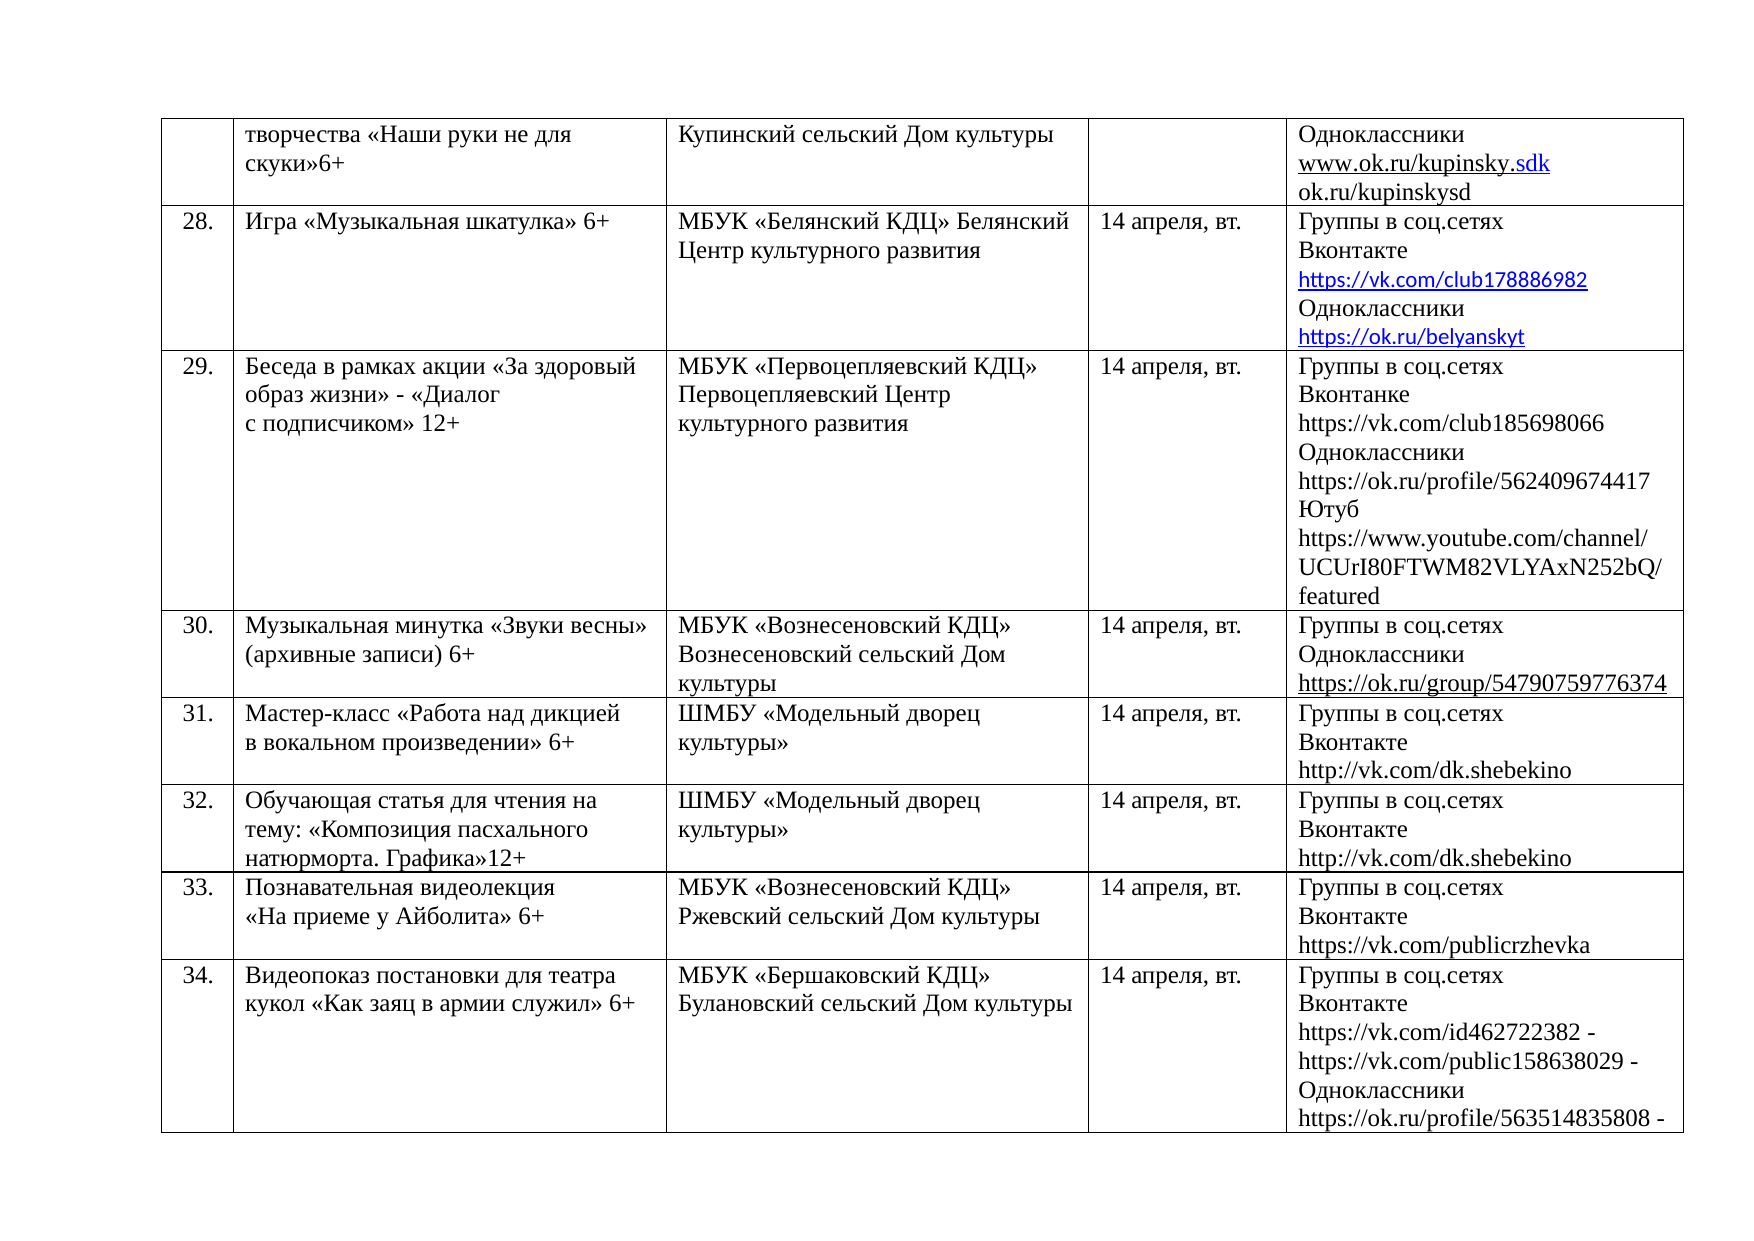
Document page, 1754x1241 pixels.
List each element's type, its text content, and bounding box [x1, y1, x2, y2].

table_cell Беседа в рамках акции «За здоровый образ жизни» - «Диалог с подписчиком» 12+ [234, 351, 666, 609]
table_cell Игра «Музыкальная шкатулка» 6+ [234, 206, 666, 350]
table_cell 14 апреля, вт. [1089, 960, 1286, 1132]
table_cell творчества «Наши руки не для скуки»6+ [234, 119, 666, 205]
table_cell Группы в соц.сетях Вконтакте http://vk.com/dk.shebekino [1287, 698, 1683, 784]
table_cell 14 апреля, вт. [1089, 611, 1286, 697]
table_cell МБУК «Белянский КДЦ» Белянский Центр культурного развития [667, 206, 1088, 350]
table_cell Видеопоказ постановки для театра кукол «Как заяц в армии служил» 6+ [234, 960, 666, 1132]
table_cell Группы в соц.сетях Вконтанке https://vk.com/club185698066 Одноклассники https://ok.ru/profile/562409674417 Ютуб https://www.youtube.com/channel/UCUrI80FTWM82VLYAxN252bQ/featured [1287, 351, 1683, 609]
table_cell Мастер-класс «Работа над дикцией в вокальном произведении» 6+ [234, 698, 666, 784]
table_cell Группы в соц.сетях Вконтакте http://vk.com/dk.shebekino [1287, 785, 1683, 871]
table_cell МБУК «Вознесеновский КДЦ» Вознесеновский сельский Дом культуры [667, 611, 1088, 697]
table_cell [162, 698, 233, 784]
table_cell Группы в соц.сетях Вконтакте https://vk.com/id462722382 - https://vk.com/public158638029 - Одноклассники https://ok.ru/profile/563514835808 [1287, 960, 1683, 1132]
table_cell ШМБУ «Модельный дворец культуры» [667, 698, 1088, 784]
table_cell 14 апреля, вт. [1089, 351, 1286, 609]
table_cell Одноклассники www.ok.ru/kupinsky.sdk ok.ru/kupinskysd [1287, 119, 1683, 205]
table_cell Группы в соц.сетях Вконтакте https://vk.com/club178886982 Одноклассники https://ok.ru/belyanskyt [1287, 206, 1683, 350]
table_cell МБУК «Вознесеновский КДЦ» Ржевский сельский Дом культуры [667, 873, 1088, 959]
table_cell МБУК «Первоцепляевский КДЦ» Первоцепляевский Центр культурного развития [667, 351, 1088, 609]
table_cell [162, 351, 233, 609]
table_cell Группы в соц.сетях Одноклассники https://ok.ru/group/54790759776374 [1287, 611, 1683, 697]
table_cell Купинский сельский Дом культуры [667, 119, 1088, 205]
table_cell 14 апреля, вт. [1089, 873, 1286, 959]
table_cell [162, 785, 233, 871]
table_cell [1089, 119, 1286, 205]
table_cell МБУК «Бершаковский КДЦ» Булановский сельский Дом культуры [667, 960, 1088, 1132]
table_cell [162, 206, 233, 350]
table_cell [162, 611, 233, 697]
table_cell 14 апреля, вт. [1089, 206, 1286, 350]
table_cell ШМБУ «Модельный дворец культуры» [667, 785, 1088, 871]
table_cell [162, 960, 233, 1132]
table_cell 14 апреля, вт. [1089, 785, 1286, 871]
table_cell Познавательная видеолекция «На приеме у Айболита» 6+ [234, 873, 666, 959]
table_cell [162, 119, 233, 205]
table_cell 14 апреля, вт. [1089, 698, 1286, 784]
table_cell Группы в соц.сетях Вконтакте https://vk.com/publicrzhevka [1287, 873, 1683, 959]
table_cell Музыкальная минутка «Звуки весны» (архивные записи) 6+ [234, 611, 666, 697]
table_cell Обучающая статья для чтения на тему: «Композиция пасхального натюрморта. Графика»12+ [234, 785, 666, 871]
table_cell [162, 873, 233, 959]
